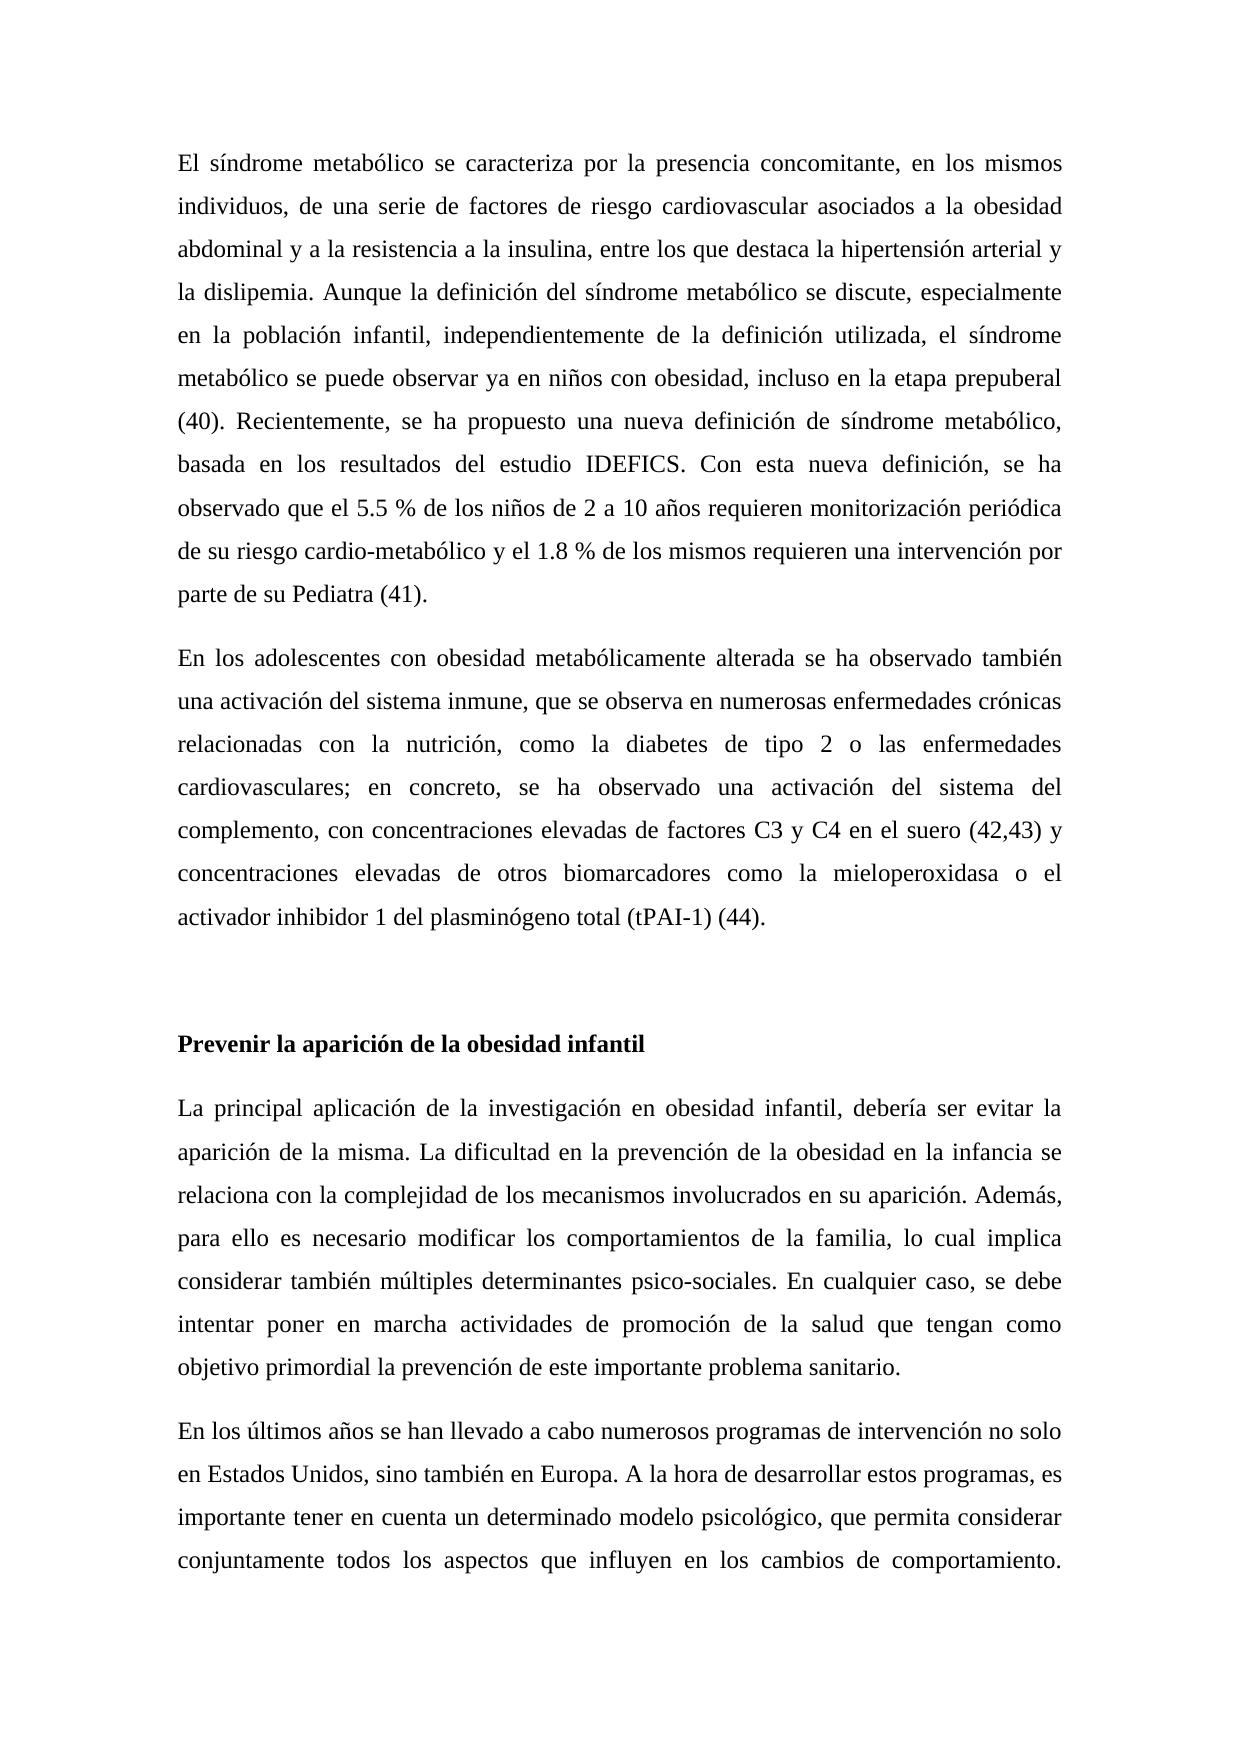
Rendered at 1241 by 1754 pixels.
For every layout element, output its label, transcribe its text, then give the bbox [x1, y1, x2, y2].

text El síndrome metabólico se caracteriza por la presencia concomitante, en los mismos individuos, de una serie de factores de riesgo cardiovascular asociados a la obesidad abdominal y a la resistencia a la insulina, entre los que destaca la hipertensión arterial y la dislipemia. Aunque la definición del síndrome metabólico se discute, especialmente en la población infantil, independientemente de la definición utilizada, el síndrome metabólico se puede observar ya en niños con obesidad, incluso en la etapa prepuberal (40). Recientemente, se ha propuesto una nueva definición de síndrome metabólico, basada en los resultados del estudio IDEFICS. Con esta nueva definición, se ha observado que el 5.5 % de los niños de 2 a 10 años requieren monitorización periódica de su riesgo cardio-metabólico y el 1.8 % de los mismos requieren una intervención por parte de su Pediatra (41). [177, 148, 1063, 608]
text En los adolescentes con obesidad metabólicamente alterada se ha observado también una activación del sistema inmune, que se observa en numerosas enfermedades crónicas relacionadas con la nutrición, como la diabetes de tipo 2 o las enfermedades cardiovasculares; en concreto, se ha observado una activación del sistema del complemento, con concentraciones elevadas de factores C3 y C4 en el suero (42,43) y concentraciones elevadas de otros biomarcadores como la mieloperoxidasa o el activador inhibidor 1 del plasminógeno total (tPAI-1) (44). [177, 643, 1063, 930]
text Prevenir la aparición de la obesidad infantil [177, 1029, 1063, 1058]
text En los últimos años se han llevado a cabo numerosos programas de intervención no solo en Estados Unidos, sino también en Europa. A la hora de desarrollar estos programas, es importante tener en cuenta un determinado modelo psicológico, que permita considerar conjuntamente todos los aspectos que influyen en los cambios de comportamiento. [177, 1416, 1063, 1574]
text La principal aplicación de la investigación en obesidad infantil, debería ser evitar la aparición de la misma. La dificultad en la prevención de la obesidad en la infancia se relaciona con la complejidad de los mecanismos involucrados en su aparición. Además, para ello es necesario modificar los comportamientos de la familia, lo cual implica considerar también múltiples determinantes psico-sociales. En cualquier caso, se debe intentar poner en marcha actividades de promoción de la salud que tengan como objetivo primordial la prevención de este importante problema sanitario. [177, 1093, 1063, 1381]
